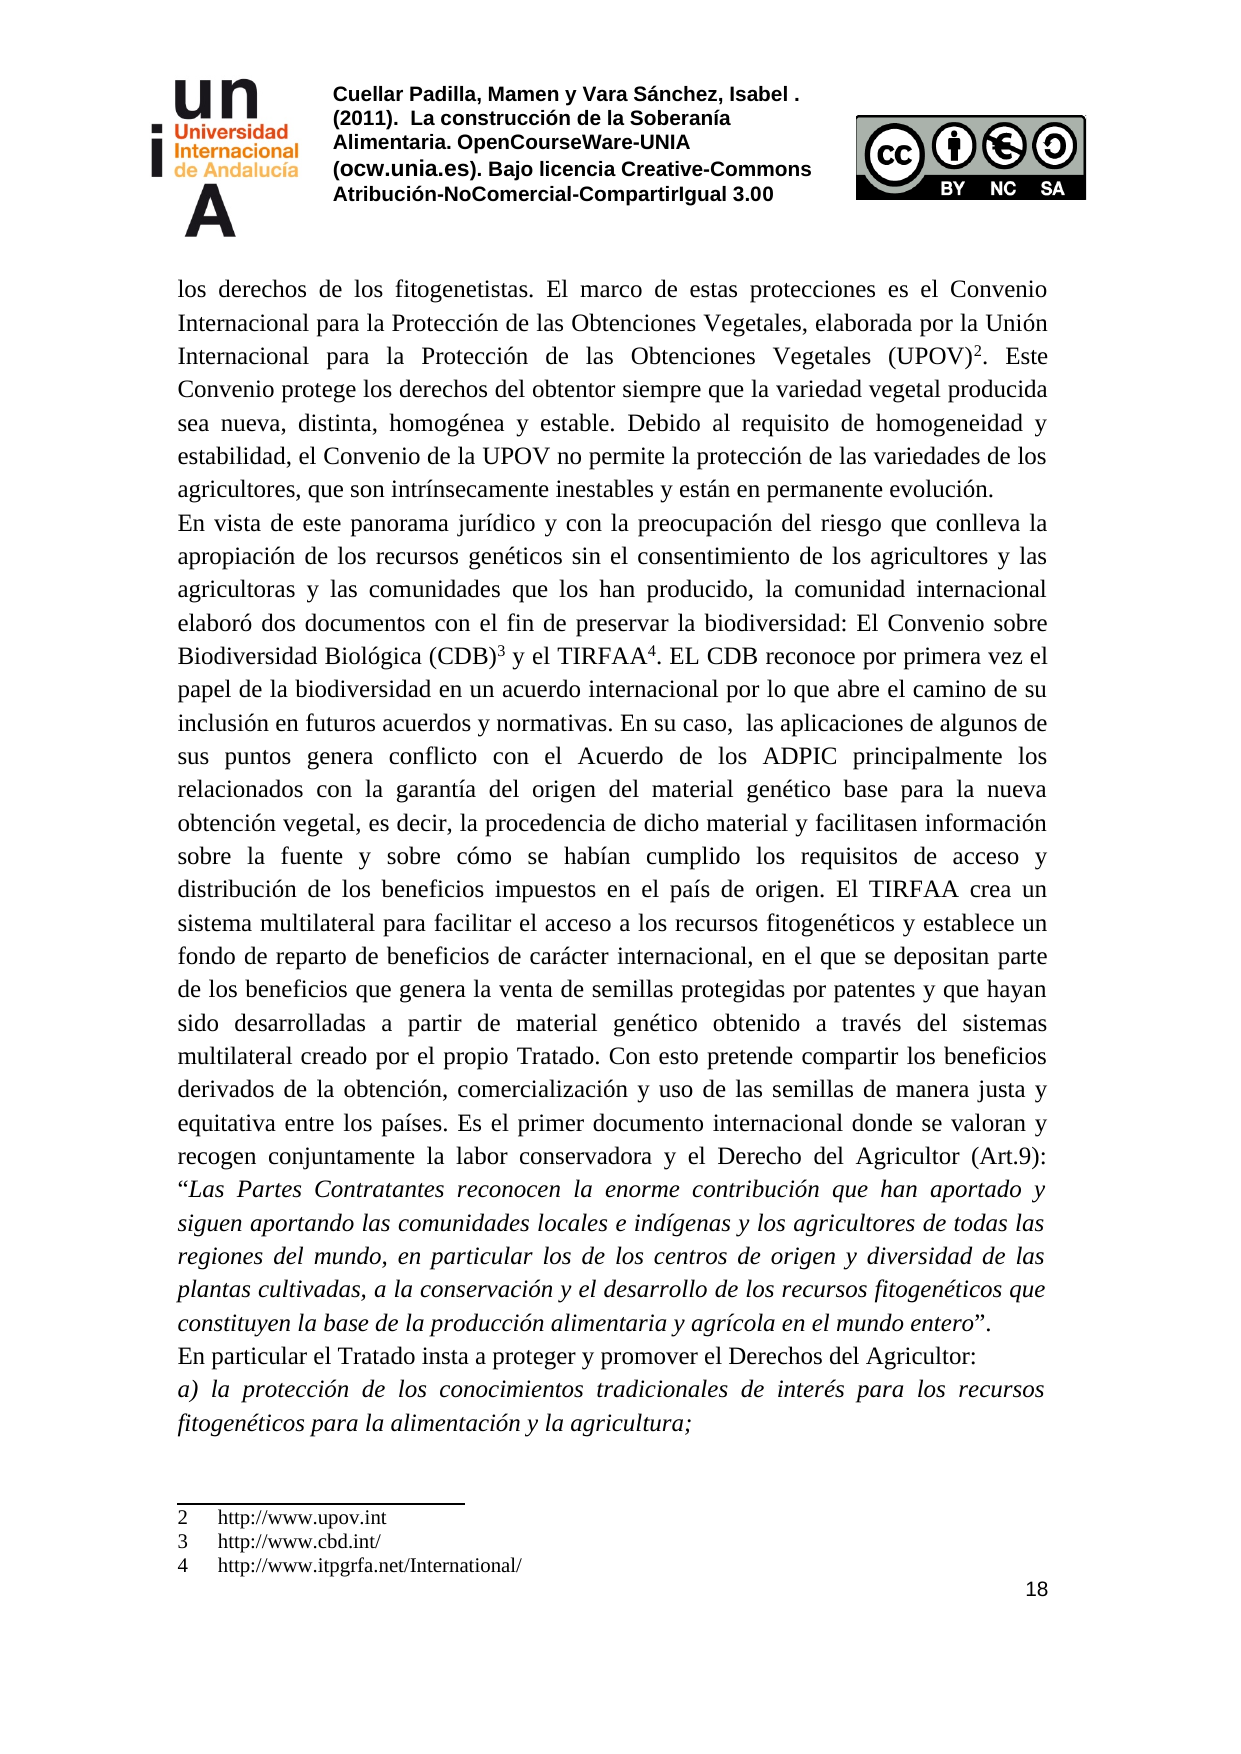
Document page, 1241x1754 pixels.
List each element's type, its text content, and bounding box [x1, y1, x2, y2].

picture [148, 75, 303, 240]
text En particular el Tratado insta a proteger y promover el Derechos del Agricultor: [177, 1338, 1048, 1371]
text http://www.upov.int [177, 1504, 1048, 1529]
text En vista de este panorama jurídico y con la preocupación del riesgo que conlleva la apropiación de los recursos genéticos sin el consentimiento de los agricultores y las agricultoras y las comunidades que los han producido, la comunidad internacional elaboró dos documentos con el fin de preservar la biodiversidad: El Convenio sobre Biodiversidad Biológica (CDB) y el TIRFAA. EL CDB reconoce por primera vez el papel de la biodiversidad en un acuerdo internacional por lo que abre el camino de su inclusión en futuros acuerdos y normativas. En su caso, las aplicaciones de algunos de sus puntos genera conflicto con el Acuerdo de los ADPIC principalmente los relacionados con la garantía del origen del material genético base para la nueva obtención vegetal, es decir, la procedencia de dicho material y facilitasen información sobre la fuente y sobre cómo se habían cumplido los requisitos de acceso y distribución de los beneficios impuestos en el país de origen. El TIRFAA crea un sistema multilateral para facilitar el acceso a los recursos fitogenéticos y establece un fondo de reparto de beneficios de carácter internacional, en el que se depositan parte de los beneficios que genera la venta de semillas protegidas por patentes y que hayan sido desarrolladas a partir de material genético obtenido a través del sistemas multilateral creado por el propio Tratado. Con esto pretende compartir los beneficios derivados de la obtención, comercialización y uso de las semillas de manera justa y equitativa entre los países. Es el primer documento internacional donde se valoran y recogen conjuntamente la labor conservadora y el Derecho del Agricultor (Art.9): “Las Partes Contratantes reconocen la enorme contribución que han aportado y siguen aportando las comunidades locales e indígenas y los agricultores de todas las regiones del mundo, en particular los de los centros de origen y diversidad de las plantas cultivadas, a la conservación y el desarrollo de los recursos fitogenéticos que constituyen la base de la producción alimentaria y agrícola en el mundo entero”. [177, 504, 1048, 1338]
text a) la protección de los conocimientos tradicionales de interés para los recursos fitogenéticos para la alimentación y la agricultura; [177, 1371, 1048, 1438]
text los derechos de los fitogenetistas. El marco de estas protecciones es el Convenio Internacional para la Protección de las Obtenciones Vegetales, elaborada por la Unión Internacional para la Protección de las Obtenciones Vegetales (UPOV). Este Convenio protege los derechos del obtentor siempre que la variedad vegetal producida sea nueva, distinta, homogénea y estable. Debido al requisito de homogeneidad y estabilidad, el Convenio de la UPOV no permite la protección de las variedades de los agricultores, que son intrínsecamente inestables y están en permanente evolución. [177, 271, 1048, 504]
text http://www.cbd.int/ [177, 1529, 1048, 1553]
text http://www.itpgrfa.net/International/ [177, 1553, 1048, 1577]
